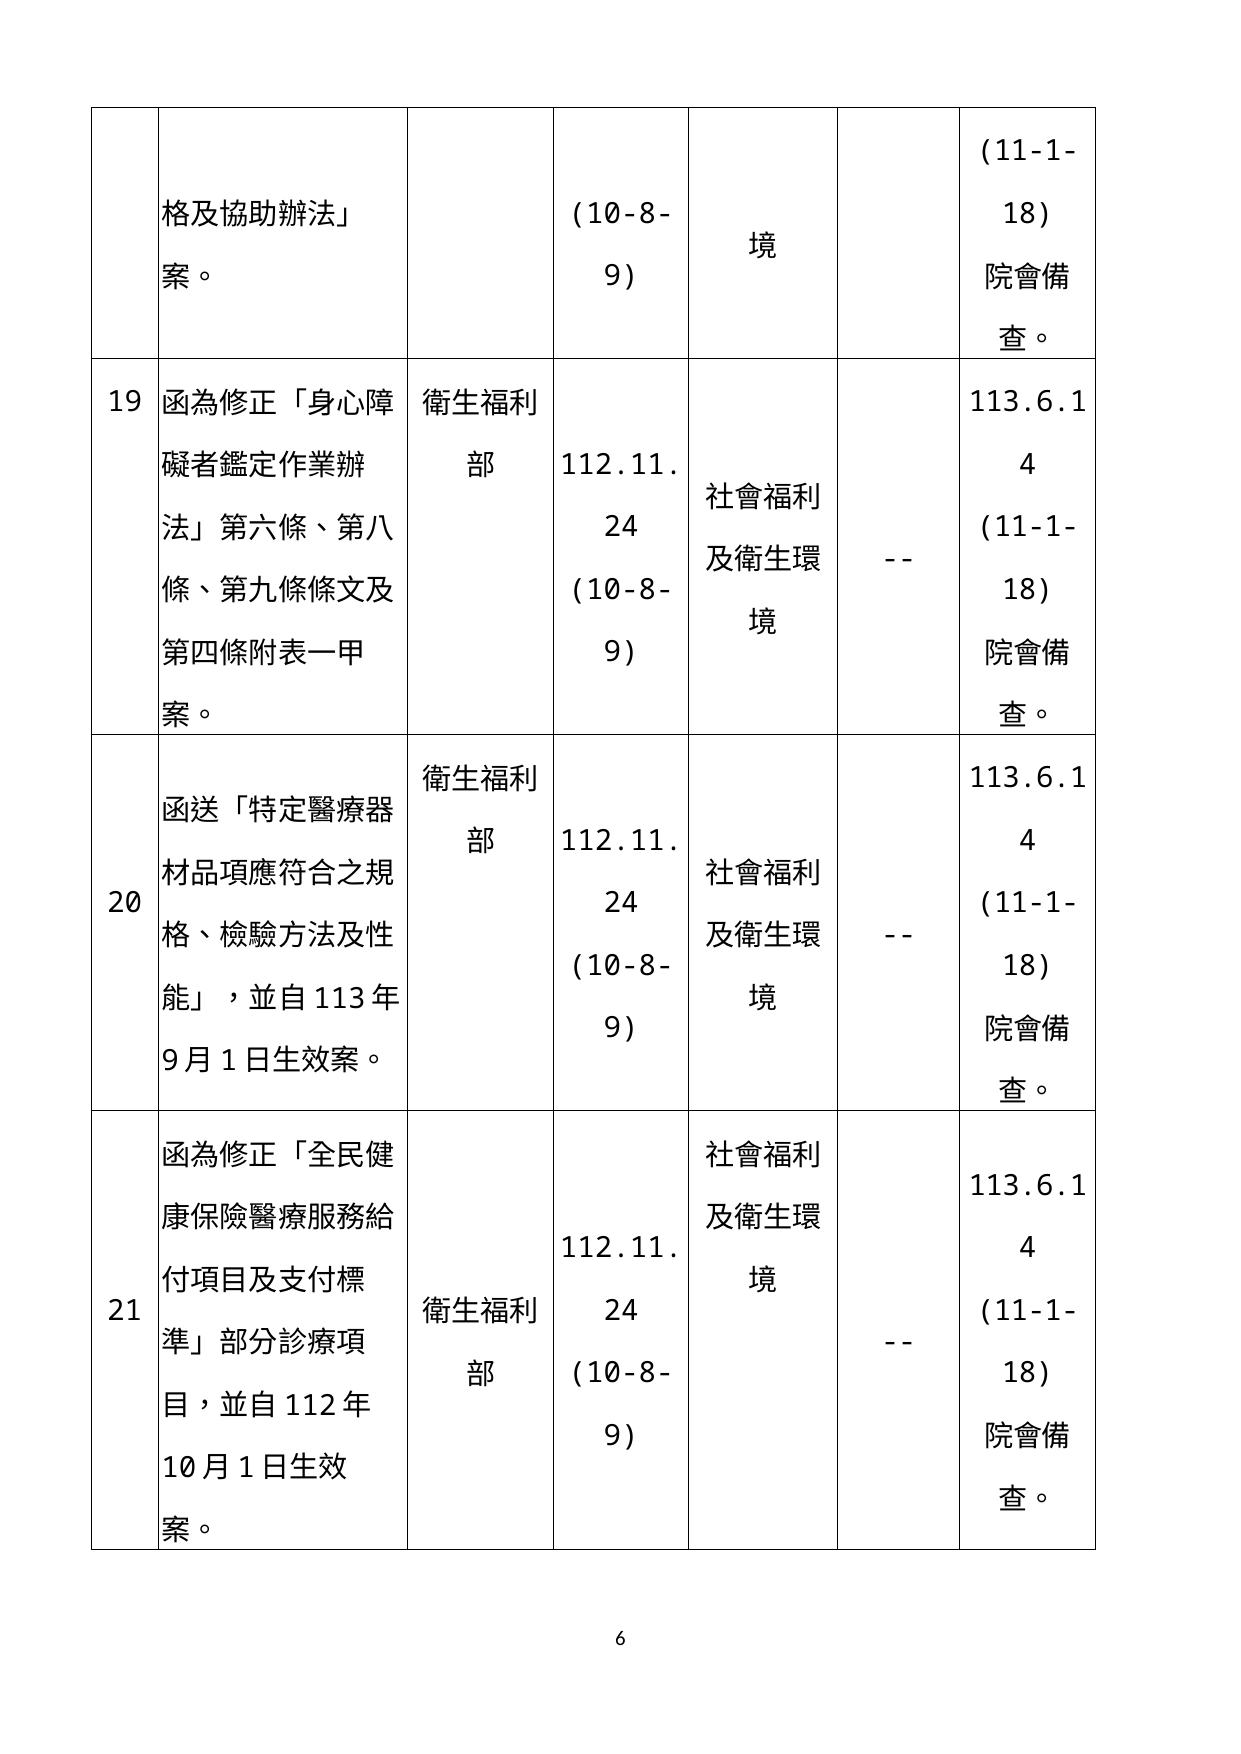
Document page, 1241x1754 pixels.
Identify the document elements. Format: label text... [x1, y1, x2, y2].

table_cell -- [838, 1111, 959, 1548]
table_cell 113.6.14 (11-1-18) 院會備查。 [960, 1111, 1095, 1548]
table_cell 113.6.14 (11-1-18) 院會備查。 [960, 735, 1095, 1110]
table_cell 境 [689, 108, 837, 358]
table_cell 112.11.24 (10-8-9) [554, 1111, 688, 1548]
table_cell 113.6.14 (11-1-18) 院會備查。 [960, 359, 1095, 734]
table_cell 函為修正「全民健康保險醫療服務給付項目及支付標準」部分診療項目，並自112年10月1日生效案。 [159, 1111, 407, 1548]
table_cell [92, 108, 158, 358]
table_cell 112.11.24 (10-8-9) [554, 735, 688, 1110]
table_cell (11-1-18) 院會備查。 [960, 108, 1095, 358]
table_cell 社會福利及衛生環境 [689, 735, 837, 1110]
table_cell 社會福利及衛生環境 [689, 359, 837, 734]
table_cell [408, 108, 553, 358]
table_cell 函送「特定醫療器材品項應符合之規格、檢驗方法及性能」，並自113年9月1日生效案。 [159, 735, 407, 1110]
table_cell [92, 1111, 158, 1548]
table_cell 112.11.24 (10-8-9) [554, 359, 688, 734]
table_cell 函為修正「身心障礙者鑑定作業辦法」第六條、第八條、第九條條文及第四條附表一甲案。 [159, 359, 407, 734]
table_cell [92, 359, 158, 734]
table_cell 衛生福利部 [408, 359, 553, 734]
table_cell 格及協助辦法」案。 [159, 108, 407, 358]
table_cell 衛生福利部 [408, 1111, 553, 1548]
table_cell -- [838, 108, 959, 358]
table_cell -- [838, 735, 959, 1110]
table_cell (10-8-9) [554, 108, 688, 358]
table_cell 社會福利及衛生環境 [689, 1111, 837, 1548]
table_cell -- [838, 359, 959, 734]
table_cell [92, 735, 158, 1110]
table_cell 衛生福利部 [408, 735, 553, 1110]
